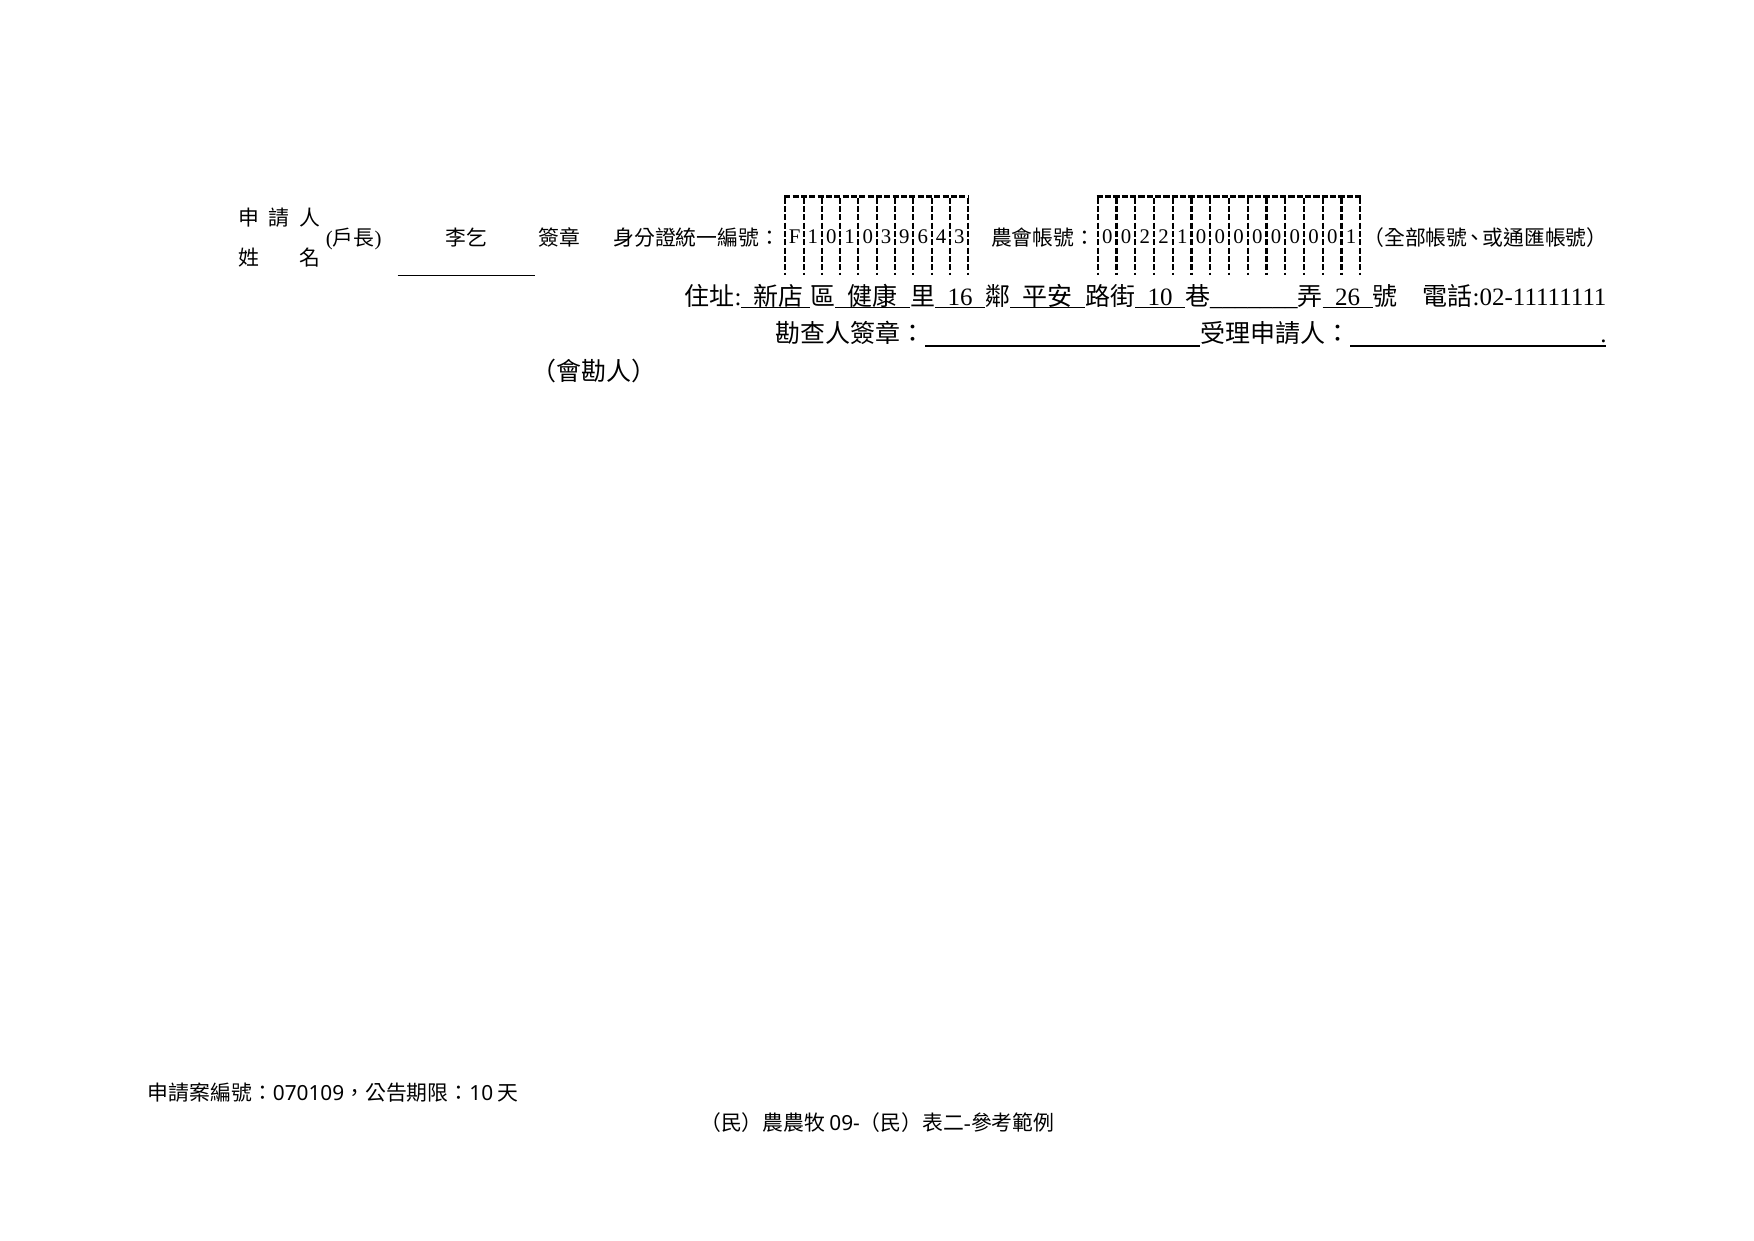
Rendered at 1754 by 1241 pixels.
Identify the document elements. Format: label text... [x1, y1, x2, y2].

table_header 0 [1285, 195, 1304, 274]
table_header 0 [1116, 195, 1135, 274]
table_header 李乞 [398, 195, 535, 274]
table_header 0 [1210, 195, 1229, 274]
table_header 0 [858, 195, 877, 274]
table_header 2 [1135, 195, 1154, 274]
table_header 2 [1154, 195, 1173, 274]
table_header 0 [1323, 195, 1341, 274]
table_header 3 [877, 195, 895, 274]
table_header 簽章 [535, 195, 610, 274]
table_header 1 [840, 195, 858, 274]
table_header 4 [932, 195, 950, 274]
table_header 1 [1341, 195, 1360, 274]
table_header 0 [1229, 195, 1248, 274]
table_header 0 [1304, 195, 1323, 274]
table_header 3 [950, 195, 968, 274]
text 勘查人簽章： 受理申請人： . [148, 313, 1606, 351]
table_header 身分證統一編號： [610, 195, 785, 274]
table_header 申請人 [235, 195, 323, 235]
table_header 1 [1173, 195, 1191, 274]
table_header (戶長) [323, 195, 398, 274]
table_header 0 [1248, 195, 1266, 274]
table_header 0 [1191, 195, 1210, 274]
table_header （全部帳號、或通匯帳號） [1360, 195, 1610, 274]
table_cell [968, 235, 985, 274]
table_header 0 [1098, 195, 1116, 274]
text （會勘人） [148, 351, 1606, 388]
table_header 農會帳號： [985, 195, 1098, 274]
table_header 1 [804, 195, 822, 274]
table_header 0 [822, 195, 840, 274]
table_cell 姓名 [235, 235, 323, 274]
table_header 0 [1266, 195, 1285, 274]
table_header [968, 195, 985, 235]
table_header F [785, 195, 803, 274]
text 住址: 新店 區 健康 里 16 鄰 平安 路街 10 巷_______弄 26 號 電話:02-11111111 [148, 276, 1606, 313]
table_header 9 [895, 195, 913, 274]
table_header 6 [913, 195, 932, 274]
